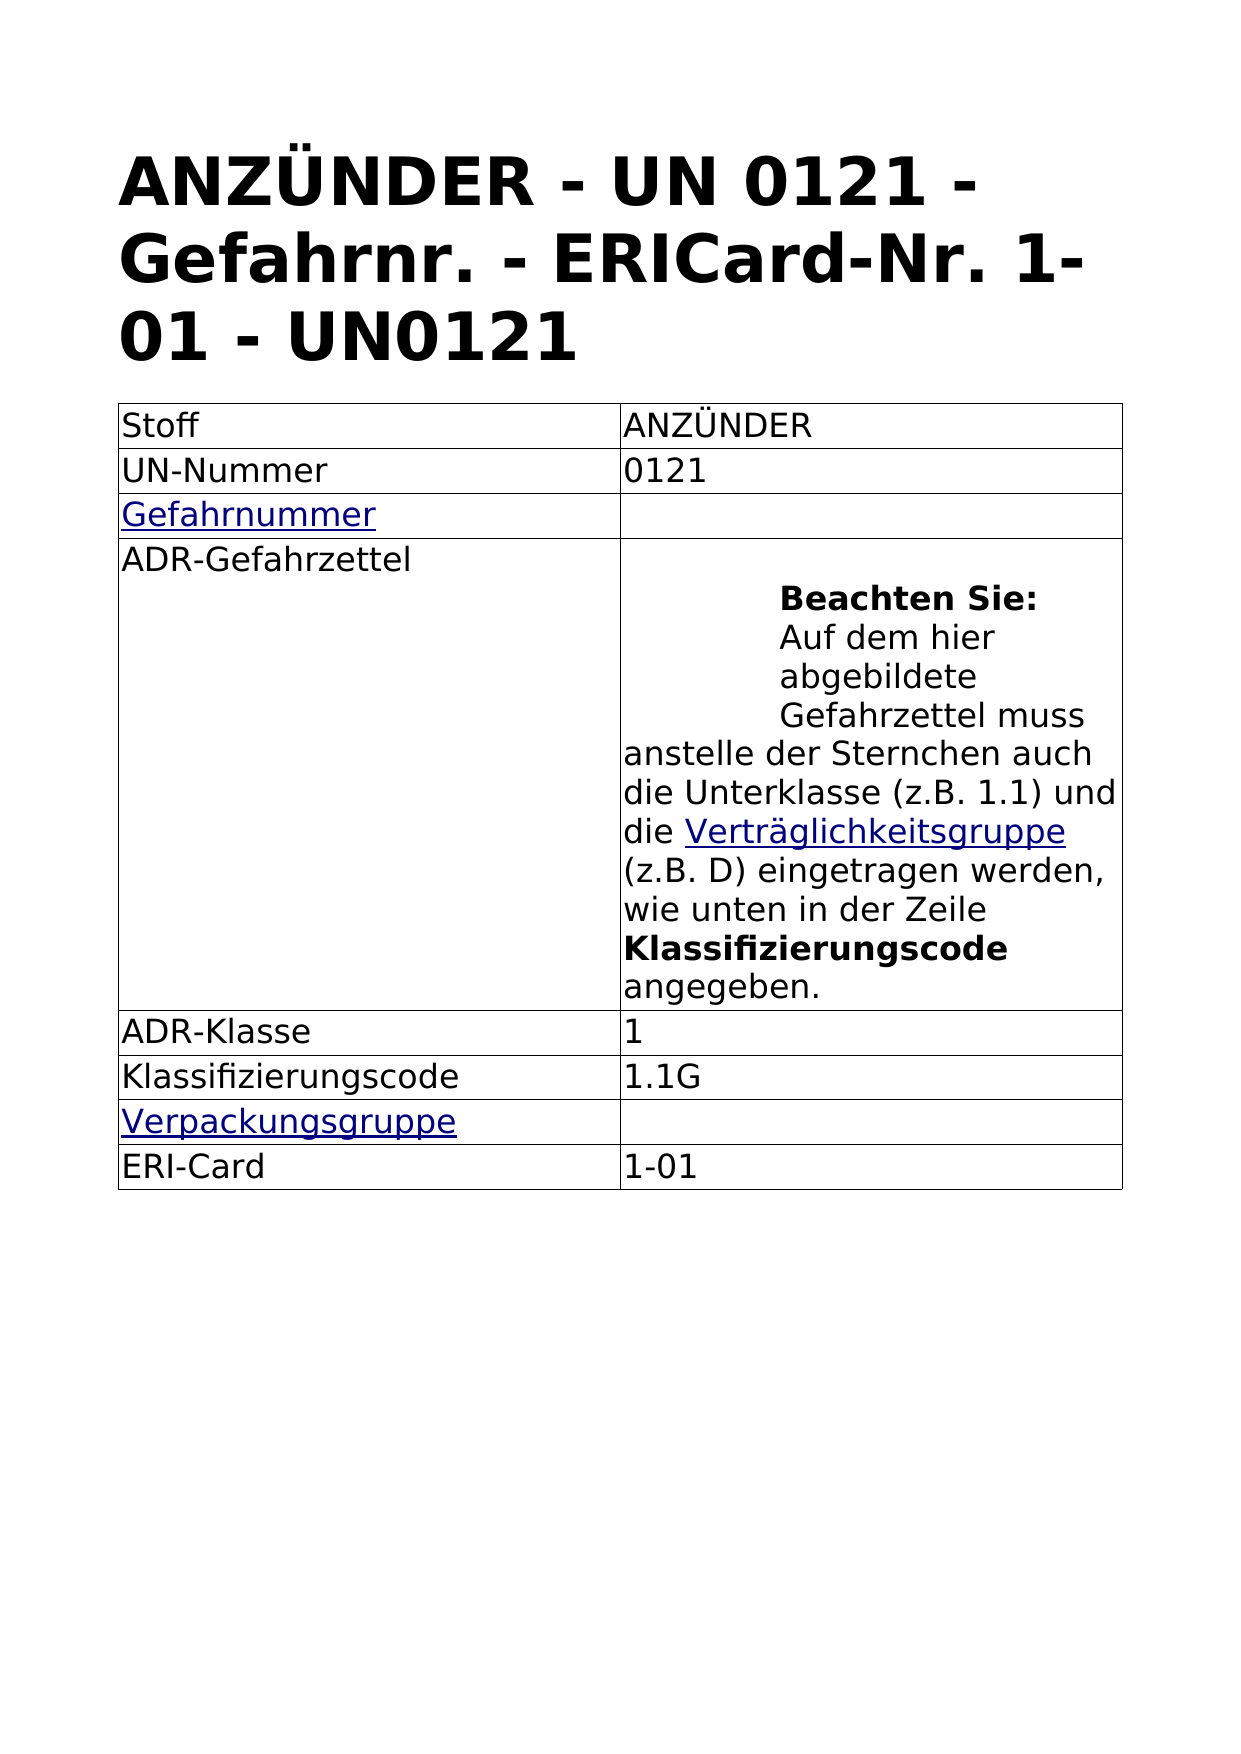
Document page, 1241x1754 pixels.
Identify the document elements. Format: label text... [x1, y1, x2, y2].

table_cell 0121 [621, 449, 1122, 493]
table_cell Klassifizierungscode [119, 1056, 620, 1099]
table_cell 1-01 [621, 1145, 1122, 1189]
table_cell 1.1G [621, 1056, 1122, 1099]
table_cell 1 [621, 1011, 1122, 1054]
table_cell Verpackungsgruppe [119, 1100, 620, 1144]
table_cell ADR-Klasse [119, 1011, 620, 1054]
table_cell UN-Nummer [119, 449, 620, 493]
table_header ANZÜNDER [621, 404, 1122, 448]
table_cell Beachten Sie: Auf dem hier abgebildete Gefahrzettel muss anstelle der Sternchen auch die Unterklasse (z.B. 1.1) und die Verträglichkeitsgruppe (z.B. D) eingetragen werden, wie unten in der Zeile Klassifizierungscode angegeben. [621, 539, 1122, 1010]
subtitle ANZÜNDER - UN 0121 - Gefahrnr. - ERICard-Nr. 1-01 - UN0121 [118, 143, 1122, 376]
table_cell [621, 494, 1122, 538]
table_cell ADR-Gefahrzettel [119, 539, 620, 1010]
table_cell [621, 1100, 1122, 1144]
table_header Stoff [119, 404, 620, 448]
table_cell Gefahrnummer [119, 494, 620, 538]
table_cell ERI-Card [119, 1145, 620, 1189]
